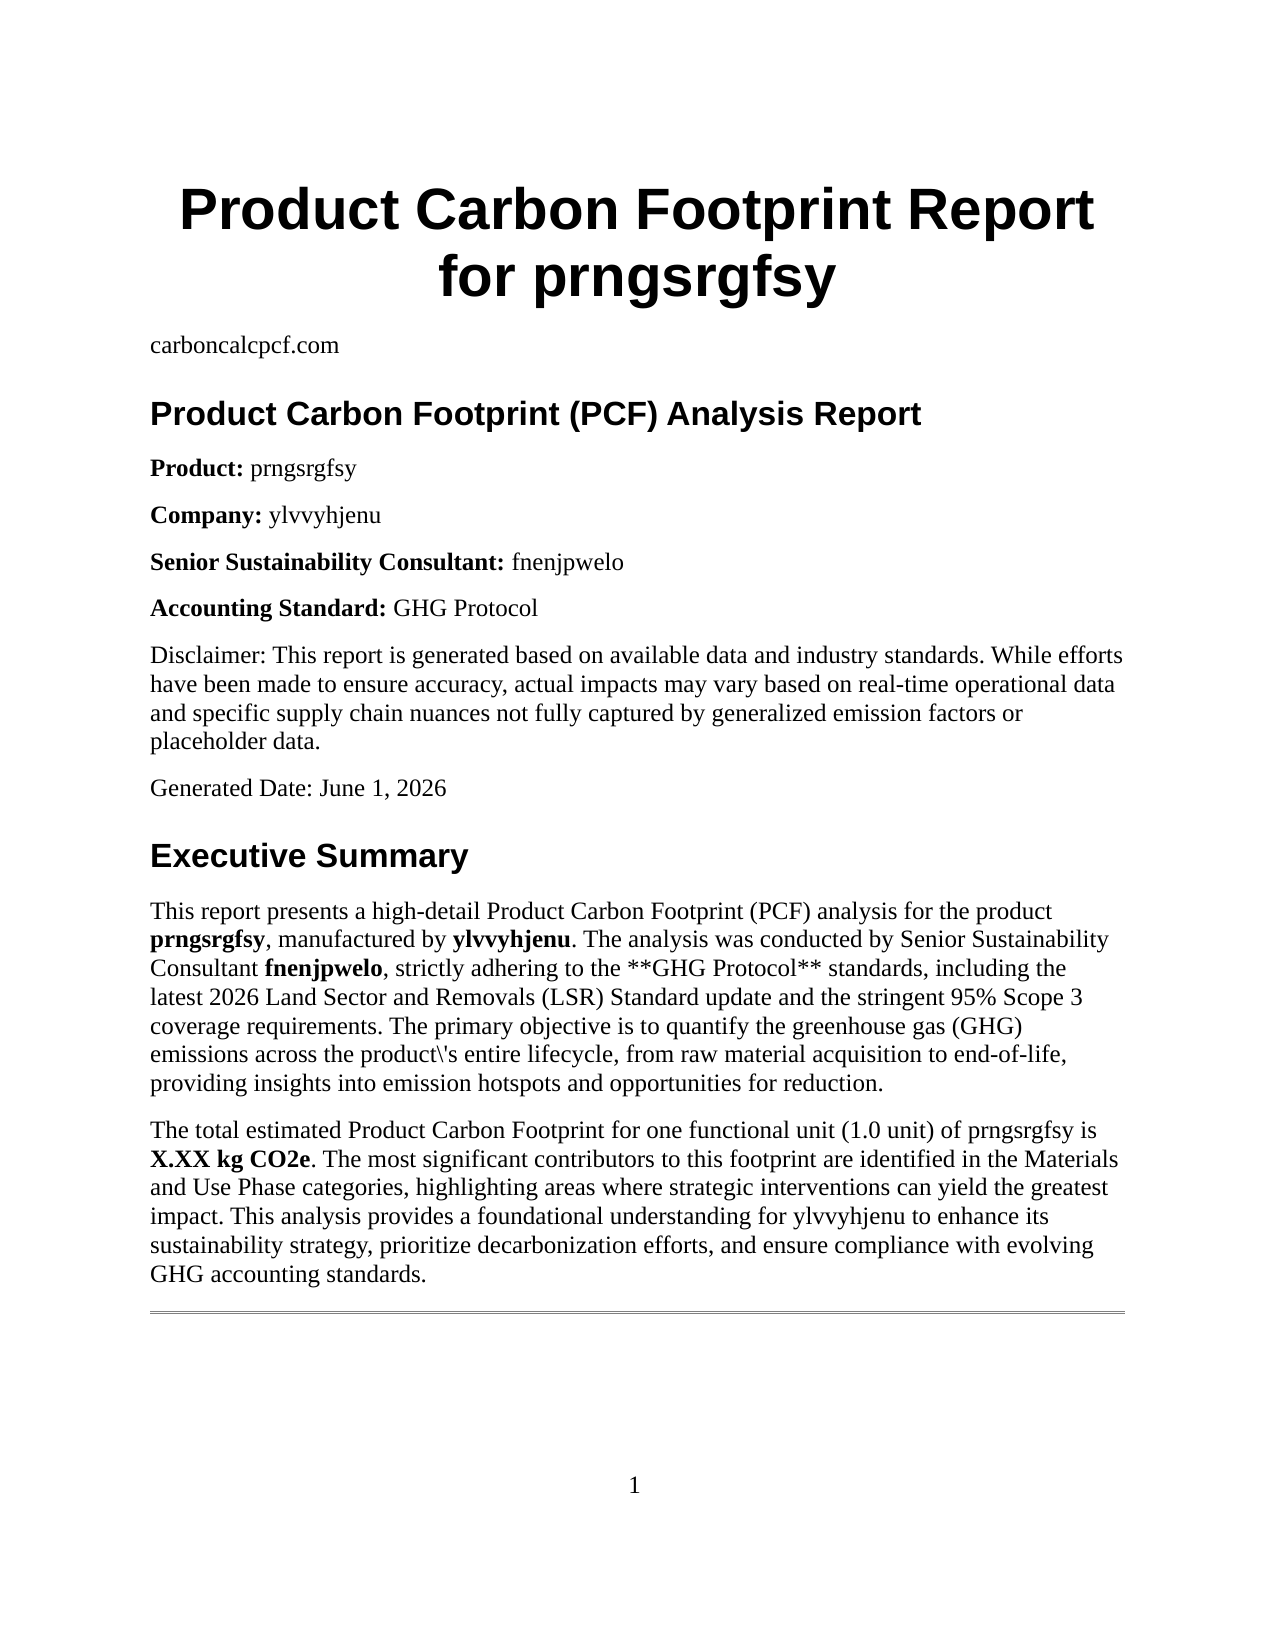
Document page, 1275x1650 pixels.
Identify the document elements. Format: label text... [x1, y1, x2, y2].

text Disclaimer: This report is generated based on available data and industry standards. While efforts have been made to ensure accuracy, actual impacts may vary based on real-time operational data and specific supply chain nuances not fully captured by generalized emission factors or placeholder data. [150, 640, 1125, 755]
subtitle Product Carbon Footprint (PCF) Analysis Report [150, 393, 1125, 432]
subtitle Executive Summary [150, 836, 1125, 874]
title Product Carbon Footprint Report for prngsrgfsy [150, 175, 1125, 309]
text The total estimated Product Carbon Footprint for one functional unit (1.0 unit) of prngsrgfsy is X.XX kg CO2e. The most significant contributors to this footprint are identified in the Materials and Use Phase categories, highlighting areas where strategic interventions can yield the greatest impact. This analysis provides a foundational understanding for ylvvyhjenu to enhance its sustainability strategy, prioritize decarbonization efforts, and ensure compliance with evolving GHG accounting standards. [150, 1115, 1125, 1287]
text Generated Date: June 1, 2026 [150, 773, 1125, 802]
text Product: prngsrgfsy [150, 453, 1125, 482]
text carboncalcpcf.com [150, 331, 1125, 359]
text Accounting Standard: GHG Protocol [150, 593, 1125, 622]
text Senior Sustainability Consultant: fnenjpwelo [150, 547, 1125, 576]
text Company: ylvvyhjenu [150, 500, 1125, 529]
text This report presents a high-detail Product Carbon Footprint (PCF) analysis for the product prngsrgfsy, manufactured by ylvvyhjenu. The analysis was conducted by Senior Sustainability Consultant fnenjpwelo, strictly adhering to the **GHG Protocol** standards, including the latest 2026 Land Sector and Removals (LSR) Standard update and the stringent 95% Scope 3 coverage requirements. The primary objective is to quantify the greenhouse gas (GHG) emissions across the product\'s entire lifecycle, from raw material acquisition to end-of-life, providing insights into emission hotspots and opportunities for reduction. [150, 896, 1125, 1097]
